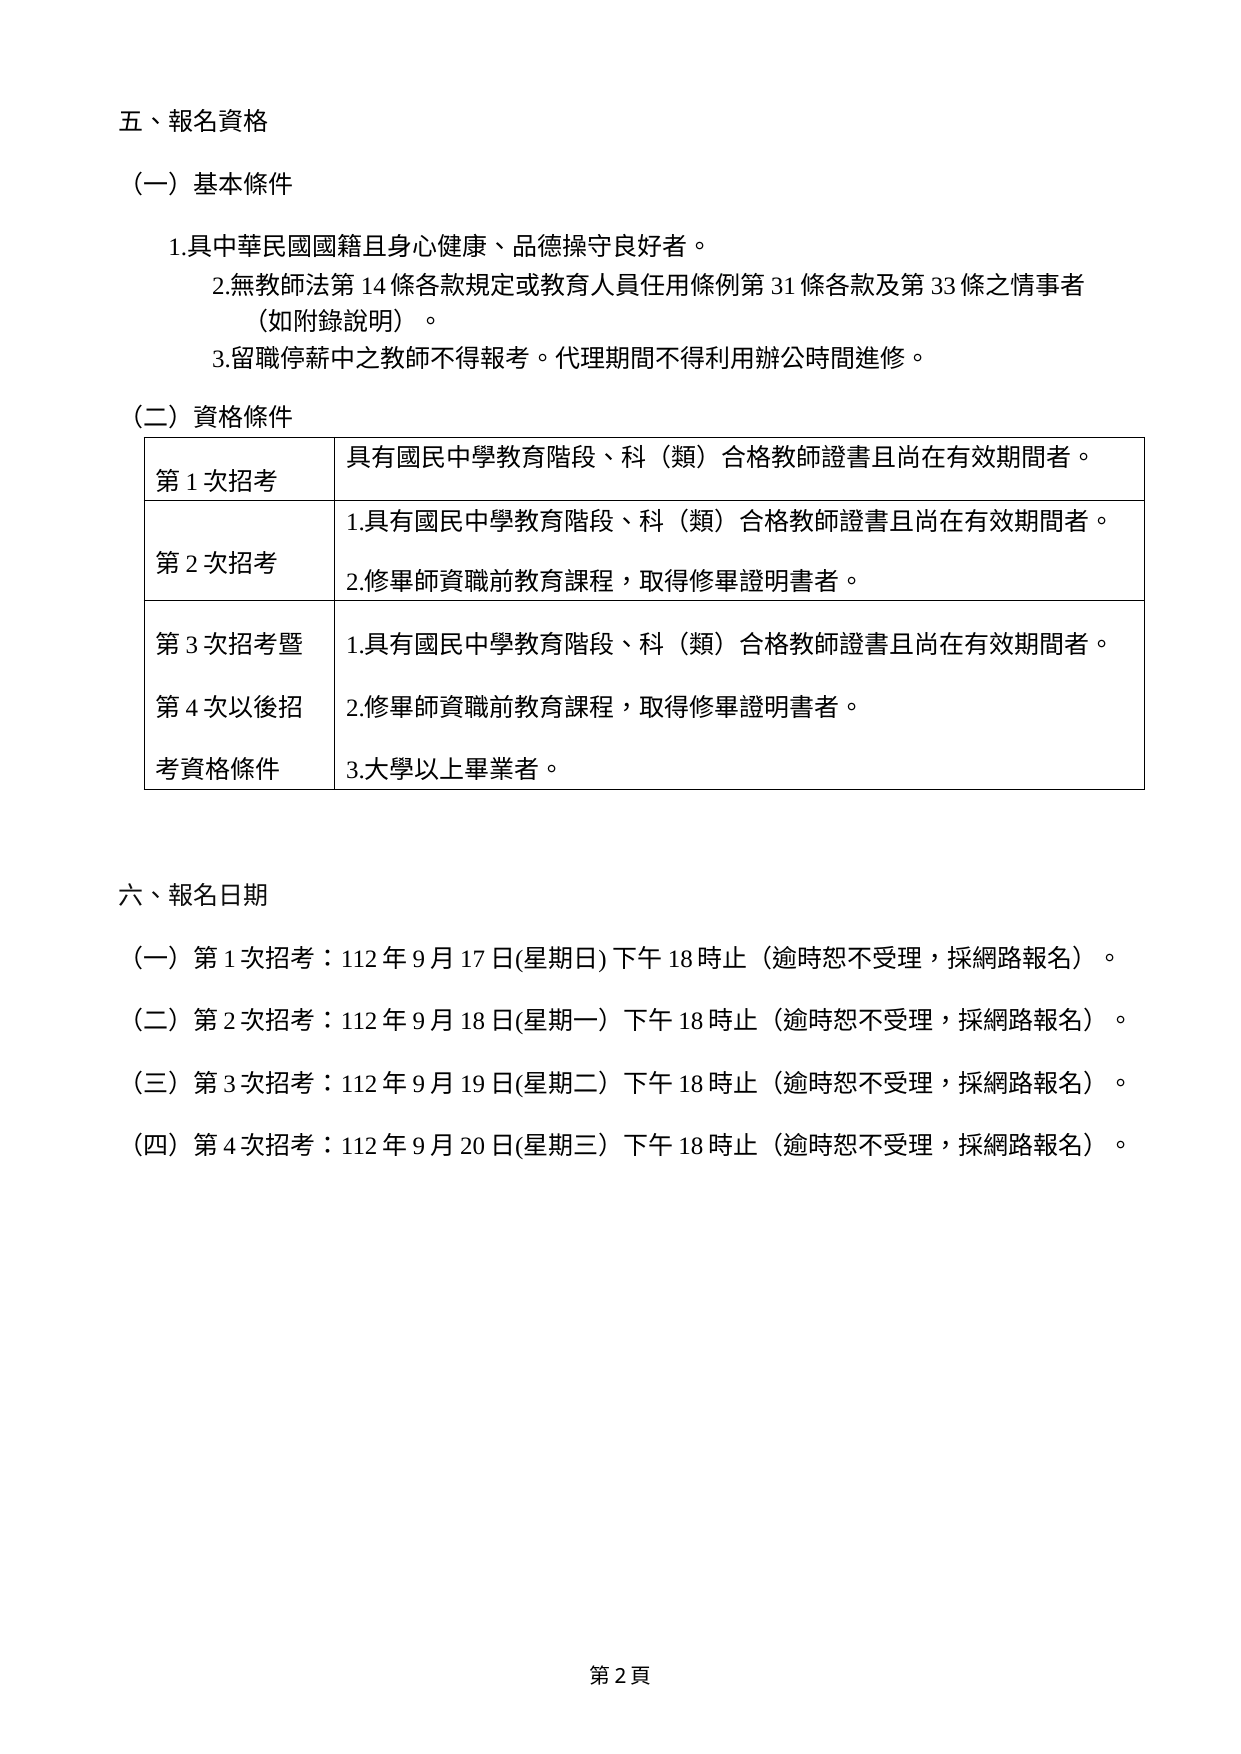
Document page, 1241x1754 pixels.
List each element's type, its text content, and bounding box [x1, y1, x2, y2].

text 2.無教師法第14條各款規定或教育人員任用條例第31條各款及第33條之情事者（如附錄說明）。 [206, 266, 1122, 338]
text （二）資格條件 [118, 374, 1122, 437]
text （一）第1次招考：112年9月17日(星期日) 下午18時止（逾時恕不受理，採網路報名）。 [118, 915, 1122, 977]
table_cell 第2次招考 [145, 501, 334, 600]
table_cell 第3次招考暨 第4次以後招考資格條件 [145, 601, 334, 789]
text （二）第2次招考：112年9月18日(星期一）下午18時止（逾時恕不受理，採網路報名）。 [118, 977, 1122, 1040]
text （三）第3次招考：112年9月19日(星期二）下午18時止（逾時恕不受理，採網路報名）。 [118, 1040, 1122, 1102]
text 3.留職停薪中之教師不得報考。代理期間不得利用辦公時間進修。 [206, 338, 1122, 374]
text 六、報名日期 [118, 852, 1122, 915]
table_cell 1.具有國民中學教育階段、科（類）合格教師證書且尚在有效期間者。 2.修畢師資職前教育課程，取得修畢證明書者。 3.大學以上畢業者。 [335, 601, 1144, 789]
table_header 具有國民中學教育階段、科（類）合格教師證書且尚在有效期間者。 [335, 438, 1144, 500]
text （一）基本條件 [118, 141, 1122, 203]
text 1.具中華民國國籍且身心健康、品德操守良好者。 [118, 203, 1122, 266]
text 五、報名資格 [118, 78, 1122, 141]
table_header 第1次招考 [145, 438, 334, 500]
text （四）第4次招考：112年9月20日(星期三）下午18時止（逾時恕不受理，採網路報名）。 [118, 1102, 1122, 1227]
table_cell 1.具有國民中學教育階段、科（類）合格教師證書且尚在有效期間者。 2.修畢師資職前教育課程，取得修畢證明書者。 [335, 501, 1144, 600]
